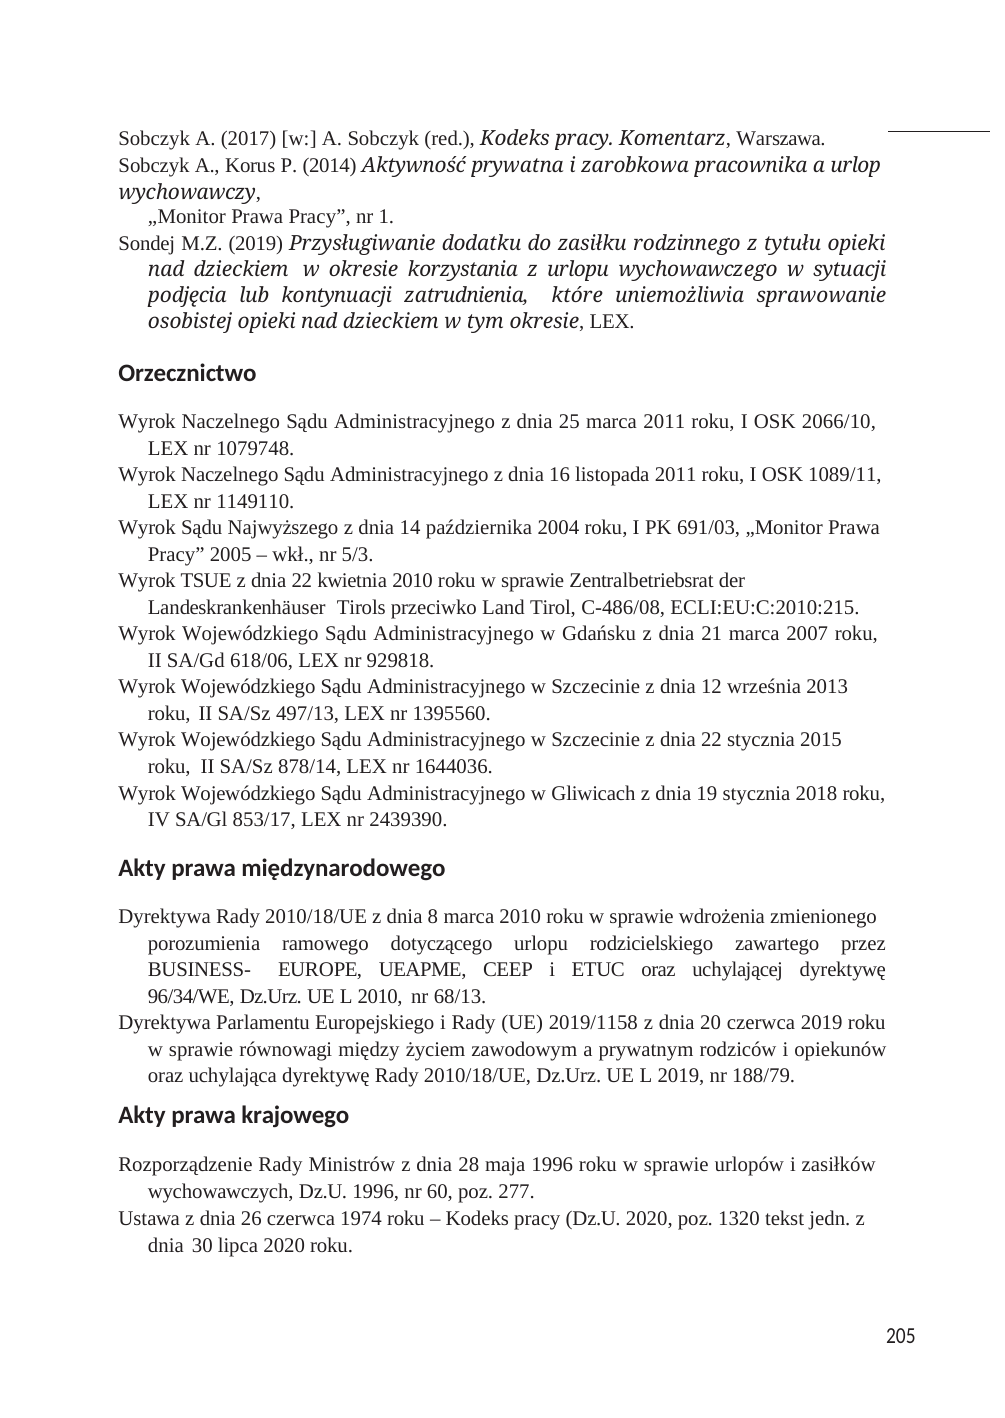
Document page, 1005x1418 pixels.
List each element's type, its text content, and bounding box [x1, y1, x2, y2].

text Wyrok TSUE z dnia 22 kwietnia 2010 roku w sprawie Zentralbetriebsrat der Landeskrankenhäuser Tirols przeciwko Land Tirol, C-486/08, ECLI:EU:C:2010:215. [118, 568, 886, 619]
text wychowawczych, Dz.U. 1996, nr 60, poz. 277. [148, 1179, 888, 1203]
text Ustawa z dnia 26 czerwca 1974 roku – Kodeks pracy (Dz.U. 2020, poz. 1320 tekst jedn. z dnia 30 lipca 2020 roku. [118, 1206, 886, 1257]
text Sondej M.Z. (2019) Przysługiwanie dodatku do zasiłku rodzinnego z tytułu opieki nad dzieckiem w okresie korzystania z urlopu wychowawczego w sytuacji podjęcia lub kontynuacji zatrudnienia, które uniemożliwia sprawowanie osobistej opieki nad dzieckiem w tym okresie, LEX. [118, 229, 886, 333]
text porozumienia ramowego dotyczącego urlopu rodzicielskiego zawartego przez BUSINESS- EUROPE, UEAPME, CEEP i ETUC oraz uchylającej dyrektywę 96/34/WE, Dz.Urz. UE L 2010, nr 68/13. [148, 931, 886, 1008]
text Akty prawa międzynarodowego [118, 855, 448, 882]
text UrLoP wychowawcZy Jako okreS ZatrUdnienia (nie)SPrZyJaJący Pracownikowi… [252, 57, 888, 76]
text Wyrok Wojewódzkiego Sądu Administracyjnego w Gliwicach z dnia 19 stycznia 2018 roku, IV SA/Gl 853/17, LEX nr 2439390. [118, 780, 886, 831]
text Sobczyk A., Korus P. (2014) Aktywność prywatna i zarobkowa pracownika a urlop wychowawczy, [118, 150, 888, 204]
text LEX nr 1079748. [148, 436, 888, 460]
text „Monitor Prawa Pracy”, nr 1. [148, 205, 888, 228]
text Wyrok Wojewódzkiego Sądu Administracyjnego w Gdańsku z dnia 21 marca 2007 roku, II SA/Gd 618/06, LEX nr 929818. [118, 621, 886, 672]
text Rozporządzenie Rady Ministrów z dnia 28 maja 1996 roku w sprawie urlopów i zasiłków [118, 1154, 888, 1176]
text Wyrok Sądu Najwyższego z dnia 14 października 2004 roku, I PK 691/03, „Monitor Prawa Pracy” 2005 – wkł., nr 5/3. [118, 515, 886, 566]
text Akty prawa krajowego [118, 1099, 888, 1129]
text Wyrok Wojewódzkiego Sądu Administracyjnego w Szczecinie z dnia 22 stycznia 2015 roku, II SA/Sz 878/14, LEX nr 1644036. [118, 727, 886, 778]
text Orzecznictwo [118, 360, 259, 387]
text 205 [886, 1323, 916, 1349]
text Dyrektywa Parlamentu Europejskiego i Rady (UE) 2019/1158 z dnia 20 czerwca 2019 roku w sprawie równowagi między życiem zawodowym a prywatnym rodziców i opiekunów oraz uchylająca dyrektywę Rady 2010/18/UE, Dz.Urz. UE L 2019, nr 188/79. [118, 1010, 886, 1087]
text Dyrektywa Rady 2010/18/UE z dnia 8 marca 2010 roku w sprawie wdrożenia zmienionego [118, 906, 888, 928]
text Wyrok Naczelnego Sądu Administracyjnego z dnia 16 listopada 2011 roku, I OSK 1089/11, LEX nr 1149110. [118, 462, 886, 513]
text Sobczyk A. (2017) [w:] A. Sobczyk (red.), Kodeks pracy. Komentarz, Warszawa. [118, 128, 888, 150]
text Wyrok Naczelnego Sądu Administracyjnego z dnia 25 marca 2011 roku, I OSK 2066/10, [118, 411, 888, 433]
text Wyrok Wojewódzkiego Sądu Administracyjnego w Szczecinie z dnia 12 września 2013 roku, II SA/Sz 497/13, LEX nr 1395560. [118, 674, 886, 725]
